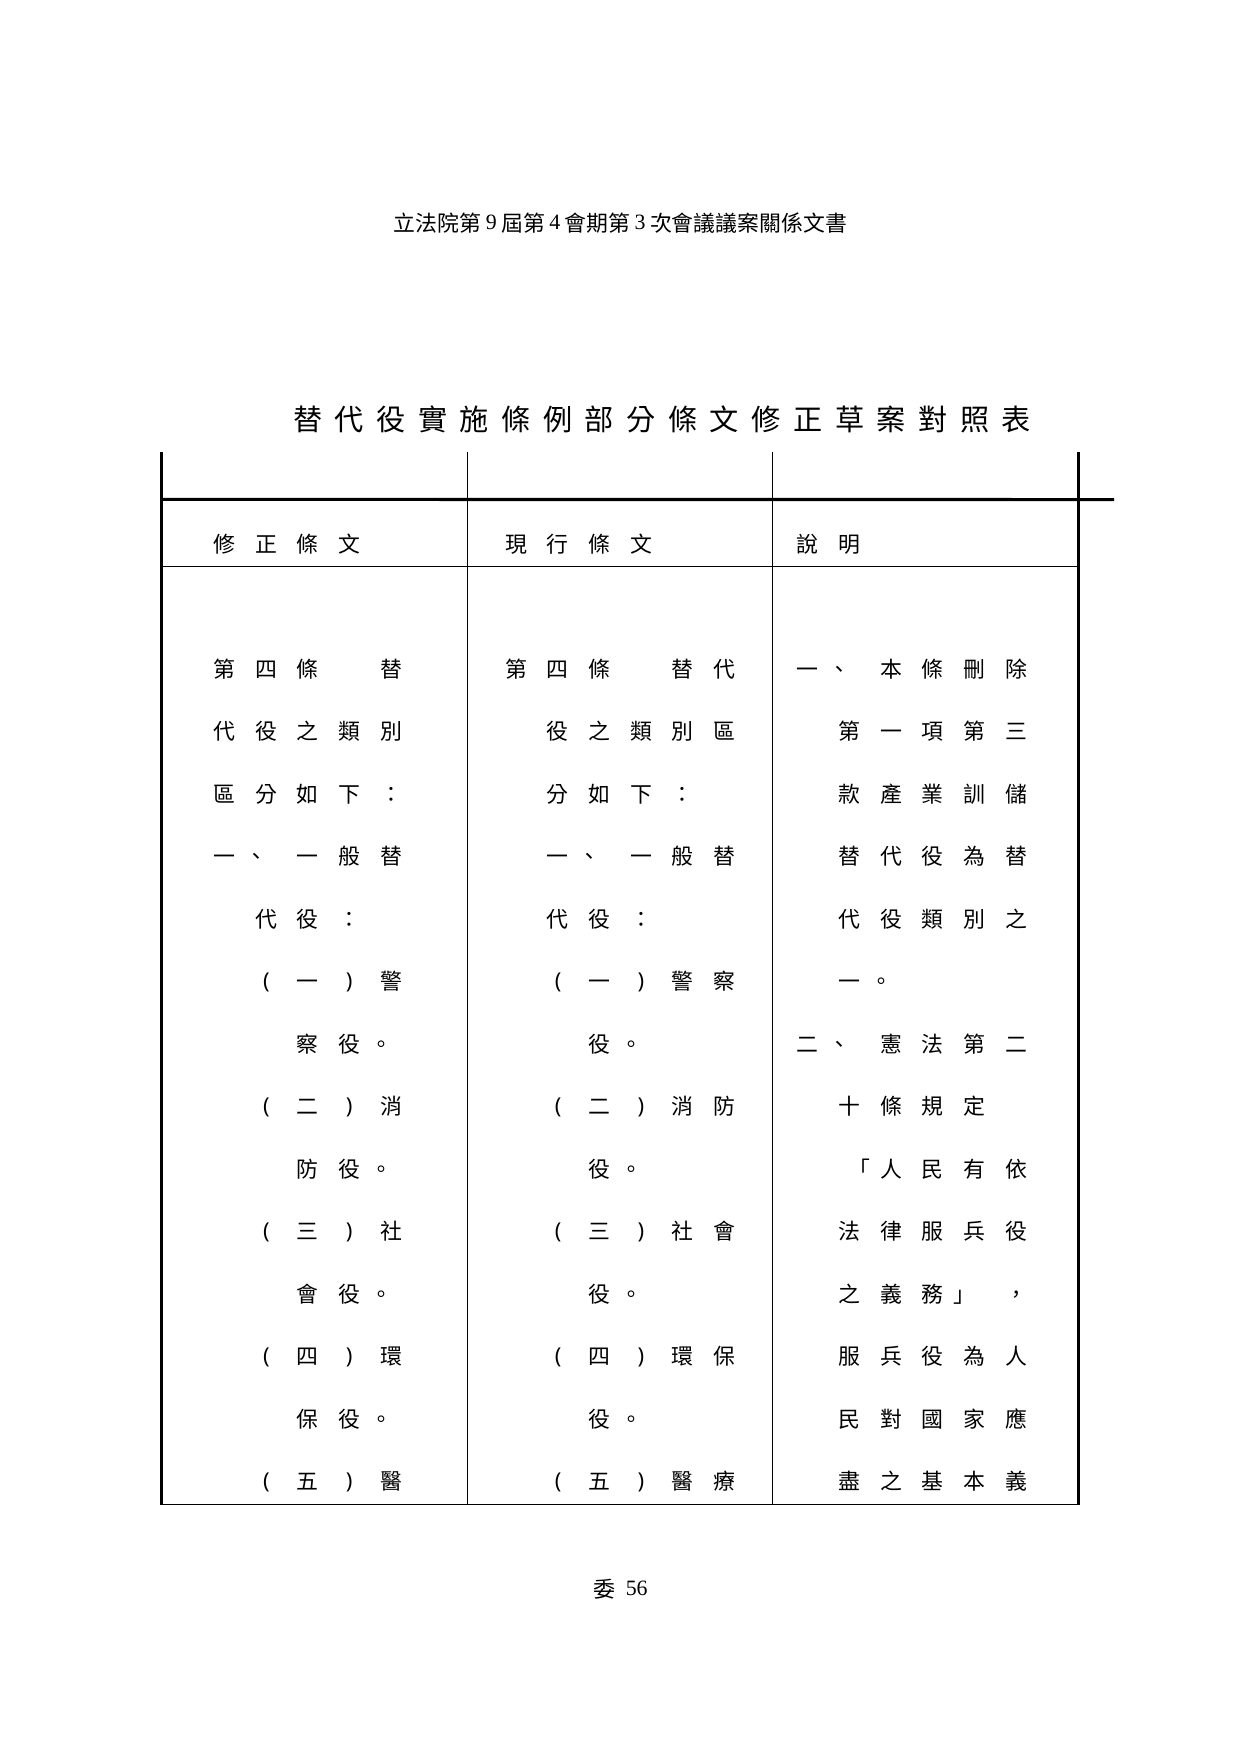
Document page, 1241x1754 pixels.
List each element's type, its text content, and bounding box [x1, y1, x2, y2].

table_cell [163, 452, 467, 497]
table_cell 一、本條刪除第一項第三款產業訓儲替代役為替代役類別之一。 二、憲法第二十條規定「人民有依法律服兵役之義務」，服兵役為人民對國家應盡之基本義 [773, 567, 1077, 1504]
table_cell 說明 [773, 502, 1077, 566]
table_cell [468, 452, 772, 497]
table_cell 第四條 替代役之類別區分如下： 一、一般替代役： (一)警察役。 (二)消防役。 (三)社會役。 (四)環保役。 (五)醫 [163, 567, 467, 1504]
table_header 替代役實施條例部分條文修正草案對照表 [162, 313, 1078, 452]
table_cell 第四條 替代役之類別區分如下： 一、一般替代役： (一)警察役。 (二)消防役。 (三)社會役。 (四)環保役。 (五)醫療 [468, 567, 772, 1504]
table_cell 修正條文 [163, 501, 467, 566]
table_cell 現行條文 [468, 502, 772, 566]
table_cell [773, 452, 1077, 498]
